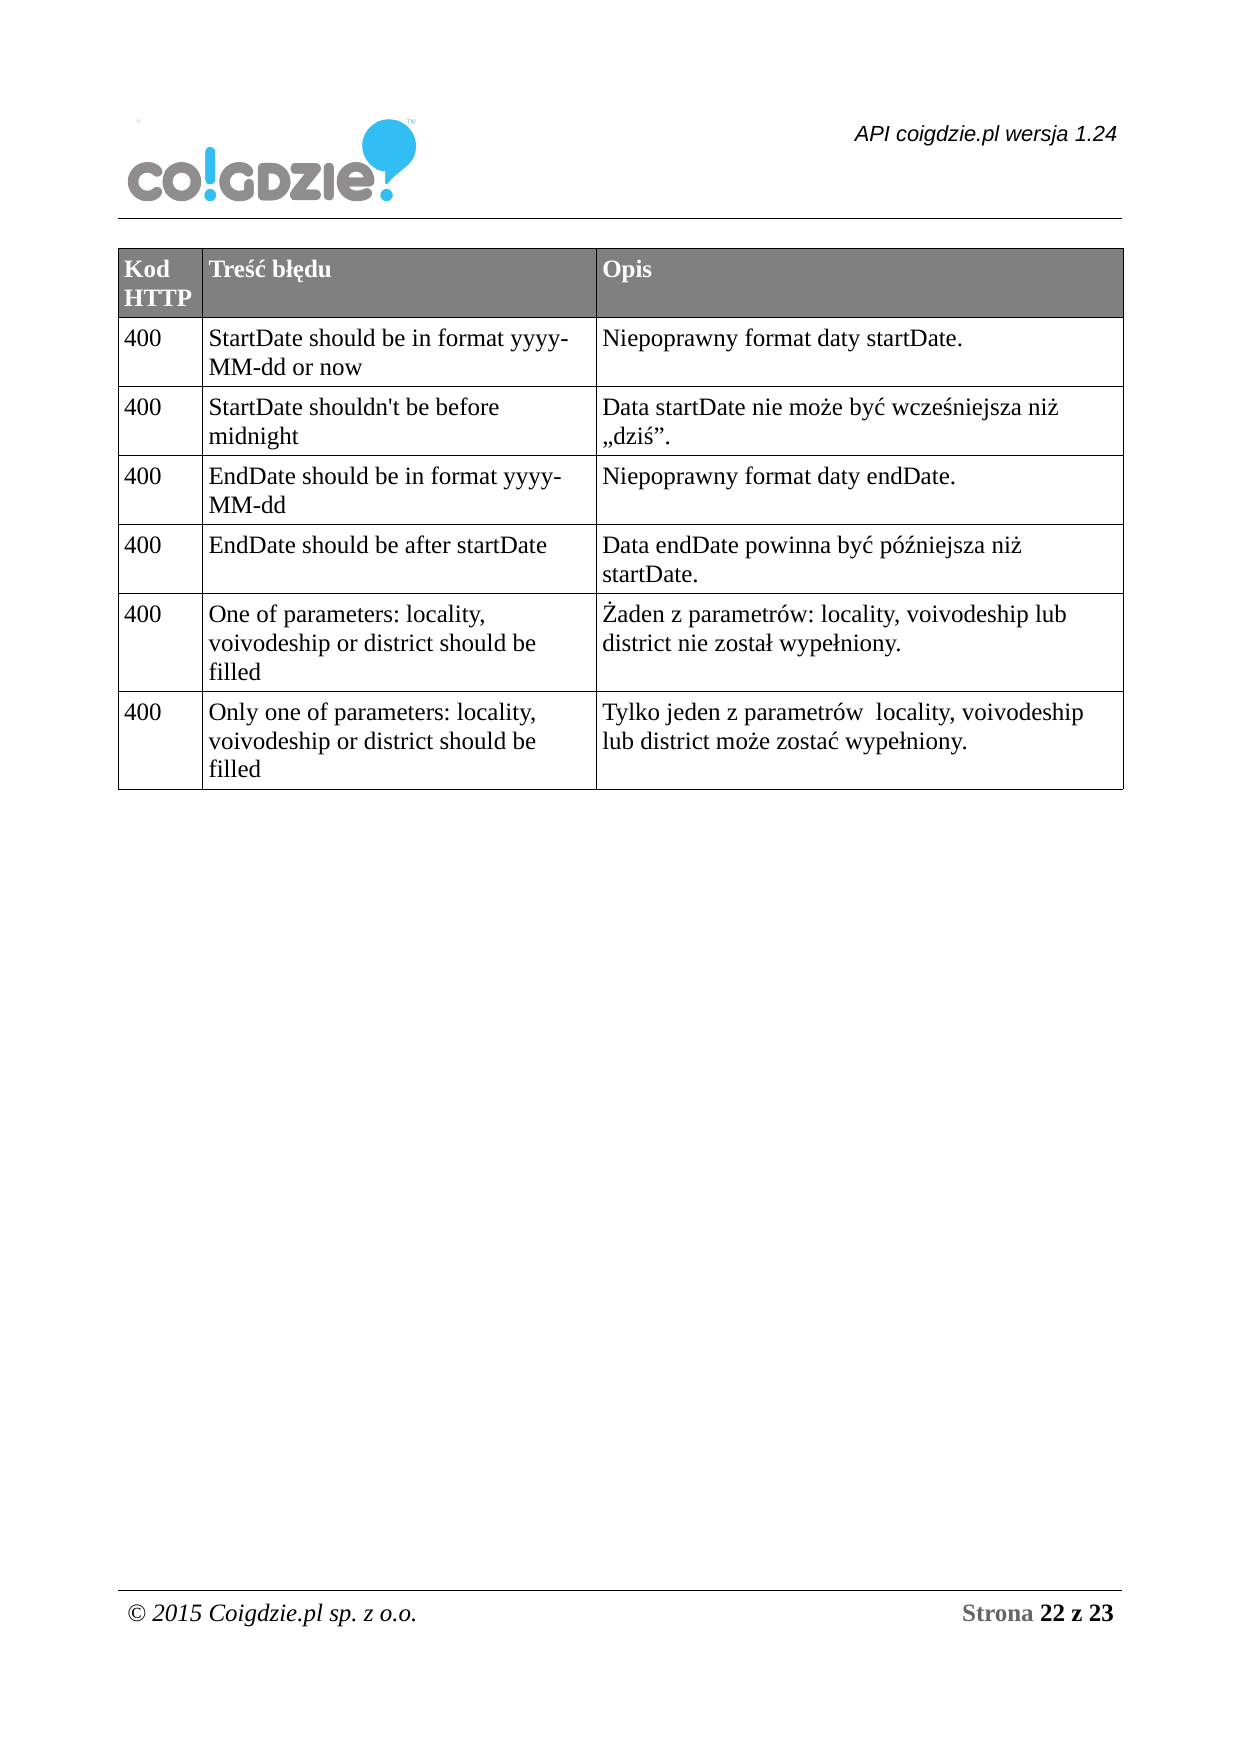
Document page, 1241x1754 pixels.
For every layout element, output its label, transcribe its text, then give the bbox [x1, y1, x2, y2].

table_header Treść błędu [203, 249, 596, 317]
table_cell Tylko jeden z parametrów locality, voivodeship lub district może zostać wypełniony. [597, 692, 1123, 789]
table_cell Niepoprawny format daty endDate. [597, 456, 1123, 524]
table_cell 400 [119, 594, 202, 691]
table_cell Data startDate nie może być wcześniejsza niż „dziś”. [597, 387, 1123, 455]
table_header Kod HTTP [119, 249, 202, 317]
table_cell 400 [119, 692, 202, 789]
table_cell 400 [119, 318, 202, 386]
table_cell 400 [119, 456, 202, 524]
table_cell EndDate should be in format yyyy-MM-dd [203, 456, 596, 524]
table_cell StartDate should be in format yyyy-MM-dd or now [203, 318, 596, 386]
table_cell 400 [119, 525, 202, 593]
table_cell StartDate shouldn't be before midnight [203, 387, 596, 455]
table_cell One of parameters: locality, voivodeship or district should be filled [203, 594, 596, 691]
table_cell Data endDate powinna być późniejsza niż startDate. [597, 525, 1123, 593]
table_cell EndDate should be after startDate [203, 525, 596, 593]
table_cell Żaden z parametrów: locality, voivodeship lub district nie został wypełniony. [597, 594, 1123, 691]
table_header Opis [597, 249, 1123, 317]
picture [122, 117, 418, 206]
table_cell Niepoprawny format daty startDate. [597, 318, 1123, 386]
table_cell Only one of parameters: locality, voivodeship or district should be filled [203, 692, 596, 789]
table_cell 400 [119, 387, 202, 455]
